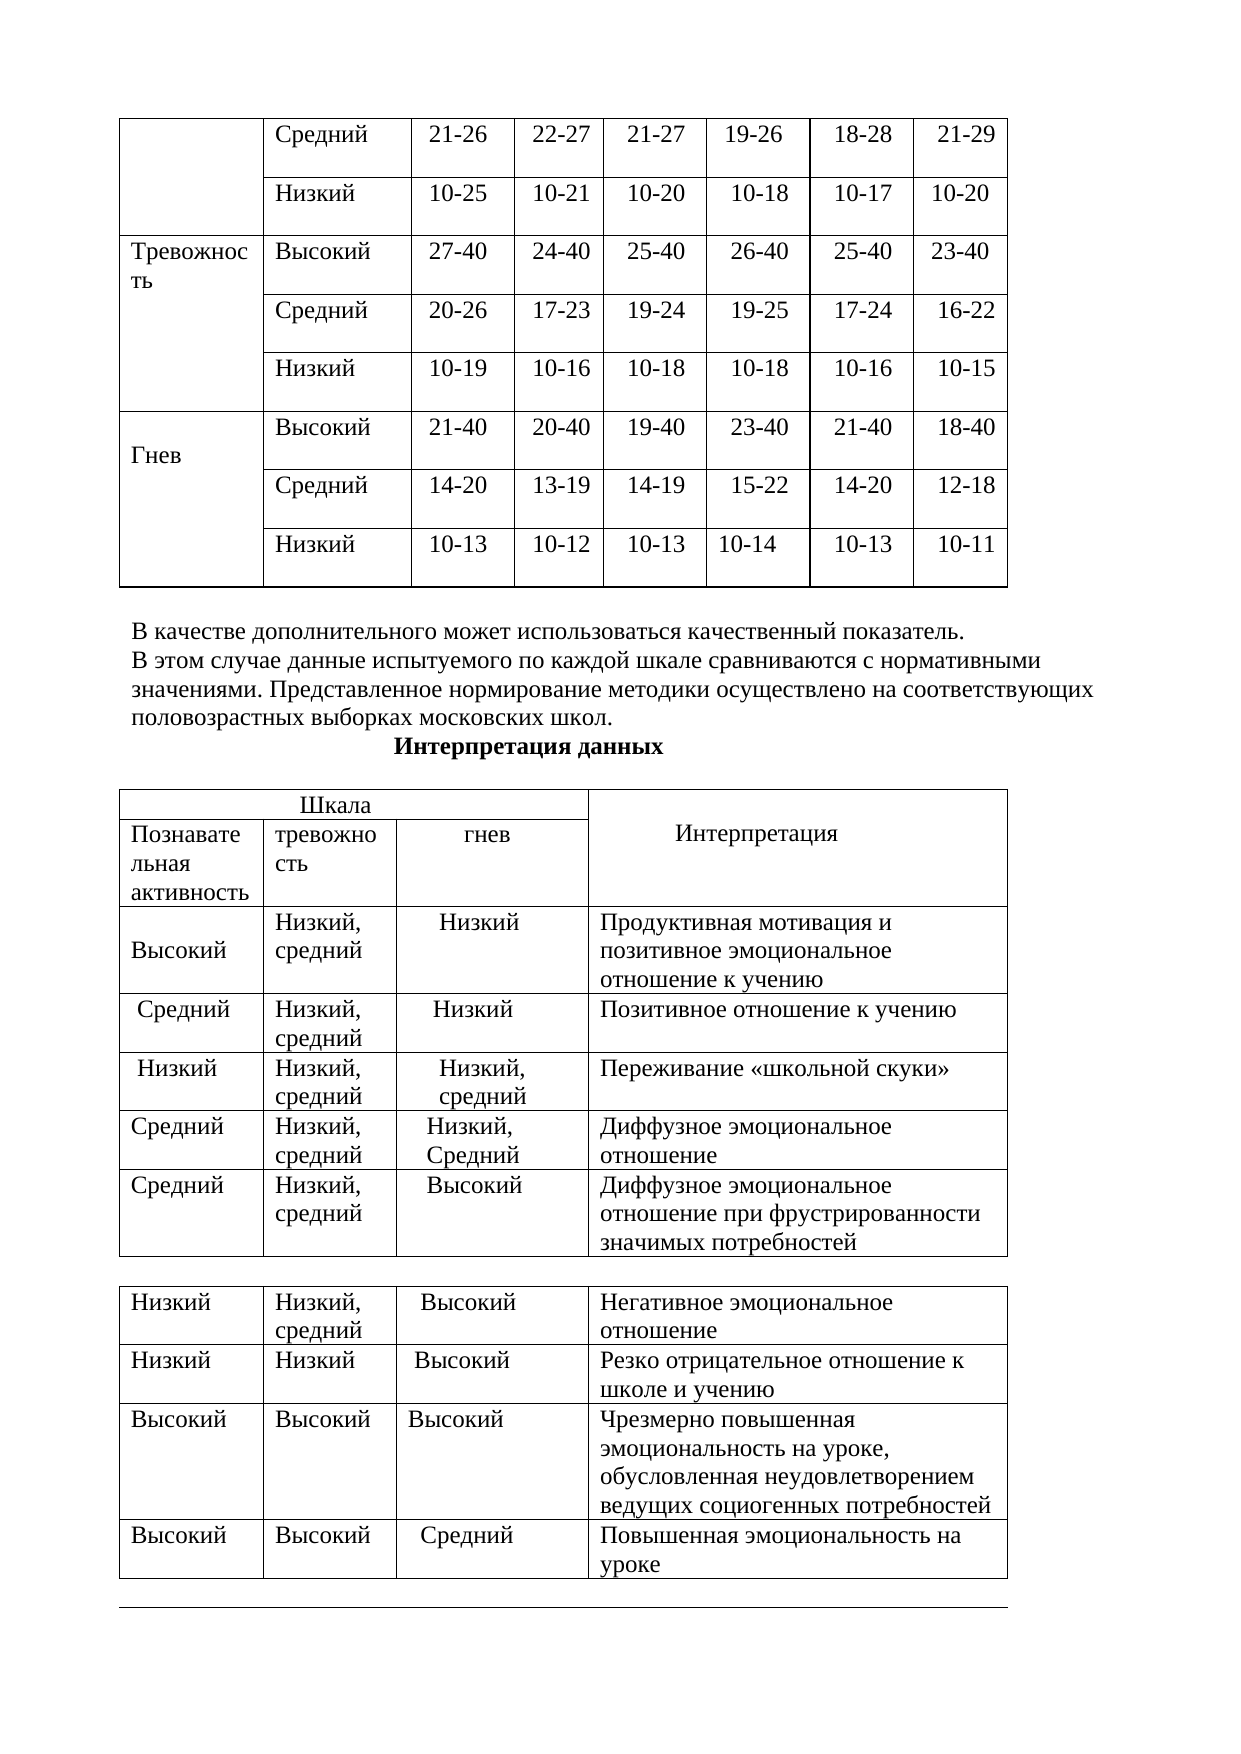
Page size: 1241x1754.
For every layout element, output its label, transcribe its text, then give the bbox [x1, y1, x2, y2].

table_header 21-26 [412, 119, 514, 177]
table_cell 10-13 [604, 529, 706, 586]
table_cell 10-18 [707, 353, 809, 411]
table_cell 10-15 [914, 353, 1007, 411]
table_cell 10-20 [604, 178, 706, 235]
table_cell Продуктивная мотивация и позитивное эмоциональное отношение к учению [589, 907, 1007, 993]
table_cell Высокий [397, 1287, 588, 1344]
table_cell Низкий [120, 1287, 263, 1344]
table_cell Низкий [397, 907, 588, 993]
table_cell 10-21 [515, 178, 603, 235]
table_cell 25-40 [811, 236, 913, 294]
table_cell Переживание «школьной скуки» [589, 1053, 1007, 1110]
table_cell 19-25 [707, 295, 809, 352]
table_cell Низкий [120, 1345, 263, 1403]
table_cell Низкий [264, 353, 411, 411]
table_cell Низкий, средний [264, 1170, 396, 1256]
table_cell Высокий [120, 907, 263, 993]
table_cell Высокий [397, 1404, 588, 1519]
table_cell Высокий [264, 1404, 396, 1519]
table_cell 10-16 [811, 353, 913, 411]
table_cell 14-20 [412, 470, 514, 528]
table_cell 10-20 [914, 178, 1007, 235]
table_cell Позитивное отношение к учению [589, 994, 1007, 1052]
table_cell 25-40 [604, 236, 706, 294]
table_header 19-26 [707, 119, 809, 177]
table_cell Диффузное эмоциональное отношение [589, 1111, 1007, 1169]
table_header 21-27 [604, 119, 706, 177]
table_cell 10-12 [515, 529, 603, 586]
table_cell 17-23 [515, 295, 603, 352]
table_cell 10-25 [412, 178, 514, 235]
table_cell 10-17 [811, 178, 913, 235]
table_cell 16-22 [914, 295, 1007, 352]
table_cell Тревожность [120, 236, 263, 411]
table_cell 17-24 [811, 295, 913, 352]
table_cell 15-22 [707, 470, 809, 528]
table_cell Низкий, средний [264, 907, 396, 993]
table_cell 21-40 [811, 412, 913, 469]
table_cell Высокий [397, 1170, 588, 1256]
table_cell 20-40 [515, 412, 603, 469]
table_cell 13-19 [515, 470, 603, 528]
table_cell Средний [120, 994, 263, 1052]
table_cell 12-18 [914, 470, 1007, 528]
table_cell 23-40 [707, 412, 809, 469]
table_cell Познавательная активность [120, 820, 263, 906]
table_cell Низкий [264, 178, 411, 235]
table_cell Низкий, средний [264, 1111, 396, 1169]
table_cell Гнев [120, 412, 263, 586]
table_cell Чрезмерно повышенная эмоциональность на уроке, обусловленная неудовлетворением ведущих социогенных потребностей [589, 1404, 1007, 1519]
table_cell Резко отрицательное отношение к школе и учению [589, 1345, 1007, 1403]
table_cell Низкий [264, 529, 411, 586]
table_cell Средний [264, 470, 411, 528]
table_header 22-27 [515, 119, 603, 177]
table_cell Средний [397, 1520, 588, 1577]
table_cell 14-20 [811, 470, 913, 528]
table_cell 23-40 [914, 236, 1007, 294]
table_header Шкала [120, 790, 588, 818]
table_cell 19-40 [604, 412, 706, 469]
table_cell 10-13 [811, 529, 913, 586]
table_cell Высокий [264, 412, 411, 469]
table_cell 27-40 [412, 236, 514, 294]
table_header Интерпретация [589, 790, 1007, 906]
table_cell Высокий [120, 1520, 263, 1577]
table_cell Низкий [397, 994, 588, 1052]
table_header Средний [264, 119, 411, 177]
text Интерпретация данных [131, 731, 1144, 760]
table_cell 10-19 [412, 353, 514, 411]
table_cell 21-40 [412, 412, 514, 469]
table_cell Средний [264, 295, 411, 352]
table_cell Высокий [264, 236, 411, 294]
text В этом случае данные испытуемого по каждой шкале сравниваются с нормативными значениями. Представленное нормирование методики осуществлено на соответствующих половозрастных выборках московских школ. [131, 645, 1144, 731]
table_cell Высокий [264, 1520, 396, 1577]
table_cell 10-13 [412, 529, 514, 586]
table_cell Низкий [264, 1345, 396, 1403]
table_cell 10-18 [707, 178, 809, 235]
table_cell 10-16 [515, 353, 603, 411]
table_cell Высокий [397, 1345, 588, 1403]
table_cell Повышенная эмоциональность на уроке [589, 1520, 1007, 1577]
table_cell Низкий [120, 1053, 263, 1110]
table_cell 24-40 [515, 236, 603, 294]
table_cell 20-26 [412, 295, 514, 352]
text В качестве дополнительного может использоваться качественный показатель. [131, 616, 1144, 645]
table_cell Средний [120, 1111, 263, 1169]
table_cell [119, 1579, 1008, 1607]
table_cell Негативное эмоциональное отношение [589, 1287, 1007, 1344]
table_cell Низкий, средний [264, 1053, 396, 1110]
table_cell Низкий, средний [264, 1287, 396, 1344]
table_cell 10-11 [914, 529, 1007, 586]
table_cell Низкий, Средний [397, 1111, 588, 1169]
table_header [120, 119, 263, 235]
table_cell 10-18 [604, 353, 706, 411]
table_cell 19-24 [604, 295, 706, 352]
table_cell Высокий [120, 1404, 263, 1519]
table_cell 18-40 [914, 412, 1007, 469]
table_cell 26-40 [707, 236, 809, 294]
table_cell Диффузное эмоциональное отношение при фрустрированности значимых потребностей [589, 1170, 1007, 1256]
table_cell Средний [120, 1170, 263, 1256]
table_header 18-28 [811, 119, 913, 177]
table_cell Низкий, средний [264, 994, 396, 1052]
table_cell 14-19 [604, 470, 706, 528]
table_cell тревожность [264, 820, 396, 906]
table_cell гнев [397, 820, 588, 906]
table_cell [119, 1257, 1008, 1286]
table_cell Низкий, средний [397, 1053, 588, 1110]
table_header 21-29 [914, 119, 1007, 177]
table_cell 10-14 [707, 529, 809, 586]
